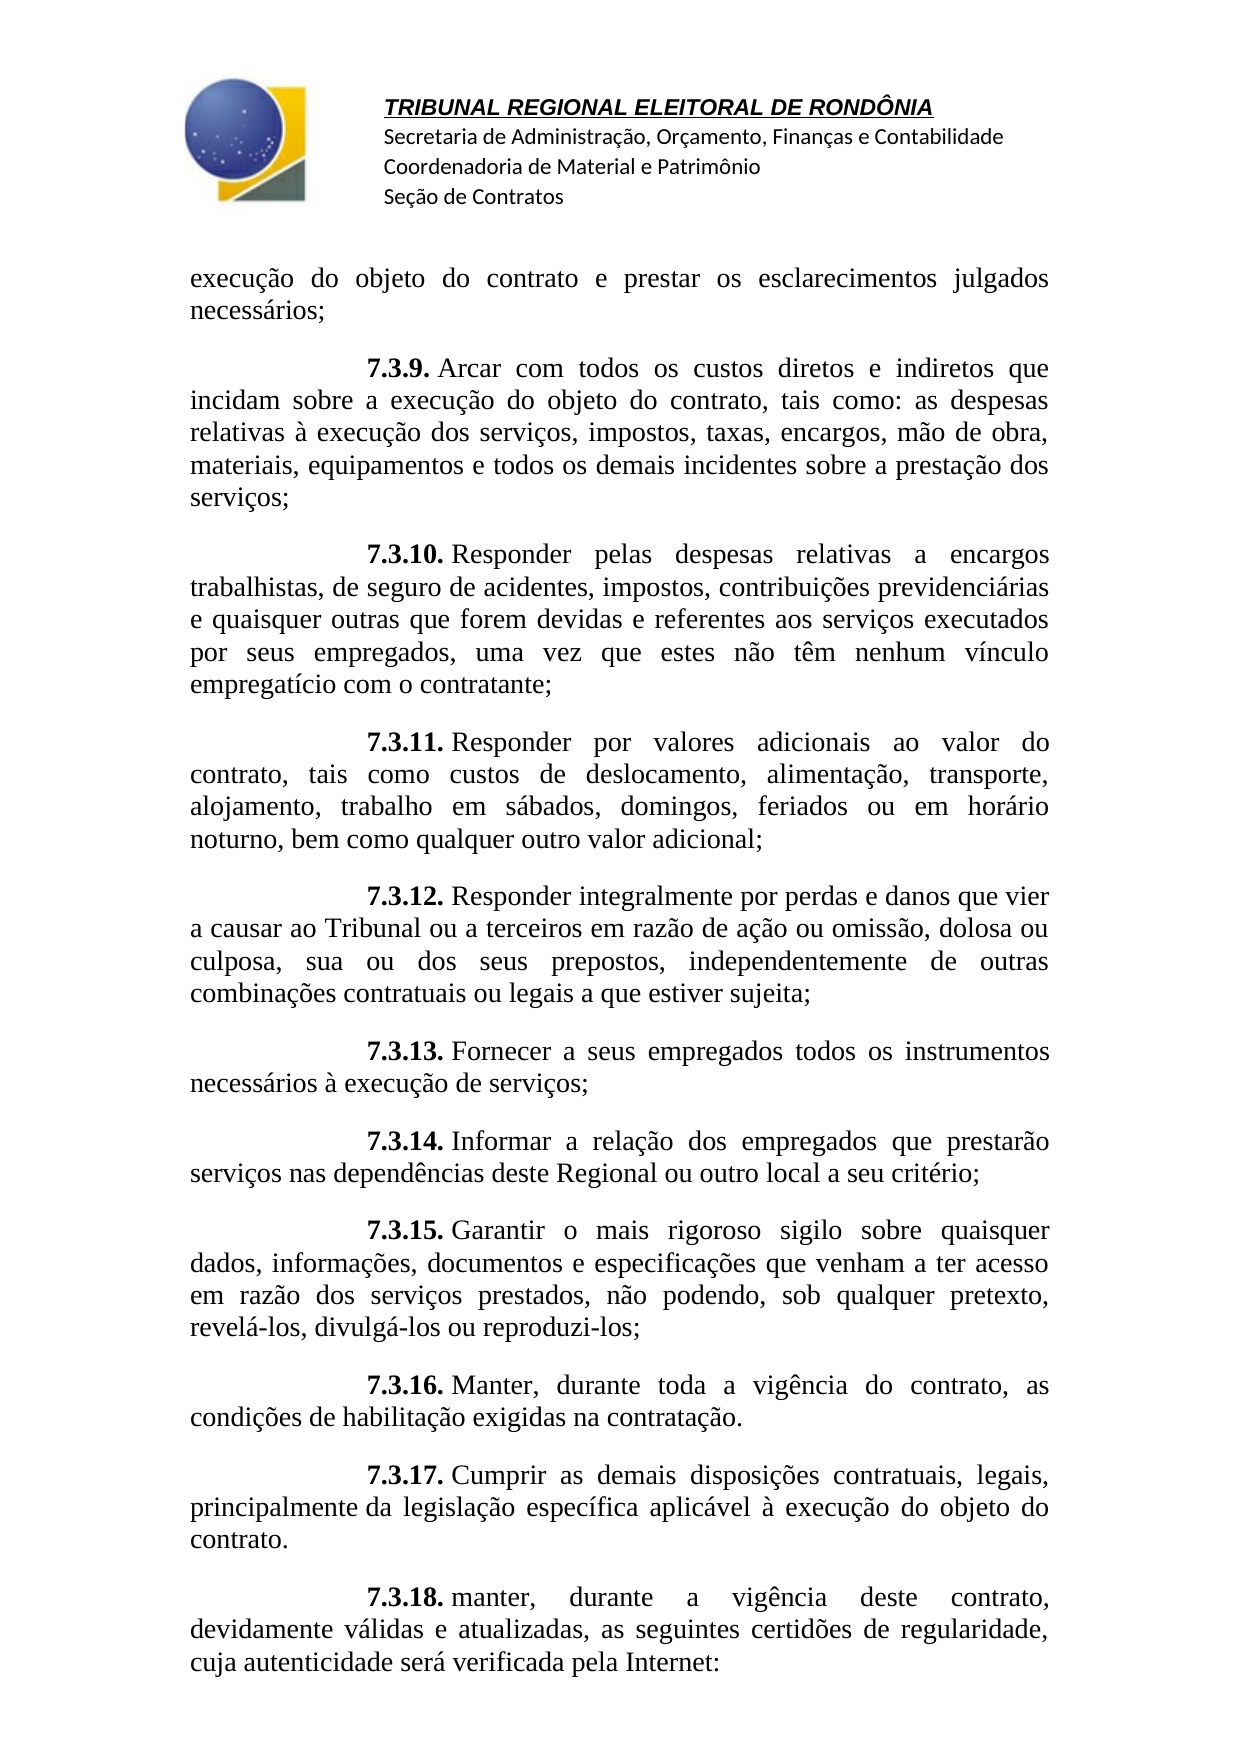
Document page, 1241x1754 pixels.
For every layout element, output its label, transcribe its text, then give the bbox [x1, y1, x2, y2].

text 7.3.15. Garantir o mais rigoroso sigilo sobre quaisquer dados, informações, documentos e especificações que venham a ter acesso em razão dos serviços prestados, não podendo, sob qualquer pretexto, revelá-los, divulgá-los ou reproduzi-los; [190, 1213, 1051, 1343]
text 7.3.17. Cumprir as demais disposições contratuais, legais, principalmente da legislação específica aplicável à execução do objeto do contrato. [190, 1458, 1051, 1555]
text 7.3.12. Responder integralmente por perdas e danos que vier a causar ao Tribunal ou a terceiros em razão de ação ou omissão, dolosa ou culposa, sua ou dos seus prepostos, independentemente de outras combinações contratuais ou legais a que estiver sujeita; [190, 879, 1051, 1009]
text 7.3.13. Fornecer a seus empregados todos os instrumentos necessários à execução de serviços; [190, 1034, 1051, 1098]
text 7.3.10. Responder pelas despesas relativas a encargos trabalhistas, de seguro de acidentes, impostos, contribuições previdenciárias e quaisquer outras que forem devidas e referentes aos serviços executados por seus empregados, uma vez que estes não têm nenhum vínculo empregatício com o contratante; [190, 538, 1051, 699]
text 7.3.14. Informar a relação dos empregados que prestarão serviços nas dependências deste Regional ou outro local a seu critério; [190, 1123, 1051, 1188]
text 7.3.11. Responder por valores adicionais ao valor do contrato, tais como custos de deslocamento, alimentação, transporte, alojamento, trabalho em sábados, domingos, feriados ou em horário noturno, bem como qualquer outro valor adicional; [190, 724, 1051, 854]
text 7.3.9. Arcar com todos os custos diretos e indiretos que incidam sobre a execução do objeto do contrato, tais como: as despesas relativas à execução dos serviços, impostos, taxas, encargos, mão de obra, materiais, equipamentos e todos os demais incidentes sobre a prestação dos serviços; [190, 351, 1051, 513]
text 7.3.16. Manter, durante toda a vigência do contrato, as condições de habilitação exigidas na contratação. [190, 1368, 1051, 1433]
text execução do objeto do contrato e prestar os esclarecimentos julgados necessários; [190, 261, 1051, 326]
text 7.3.18. manter, durante a vigência deste contrato, devidamente válidas e atualizadas, as seguintes certidões de regularidade, cuja autenticidade será verificada pela Internet: [190, 1580, 1051, 1677]
